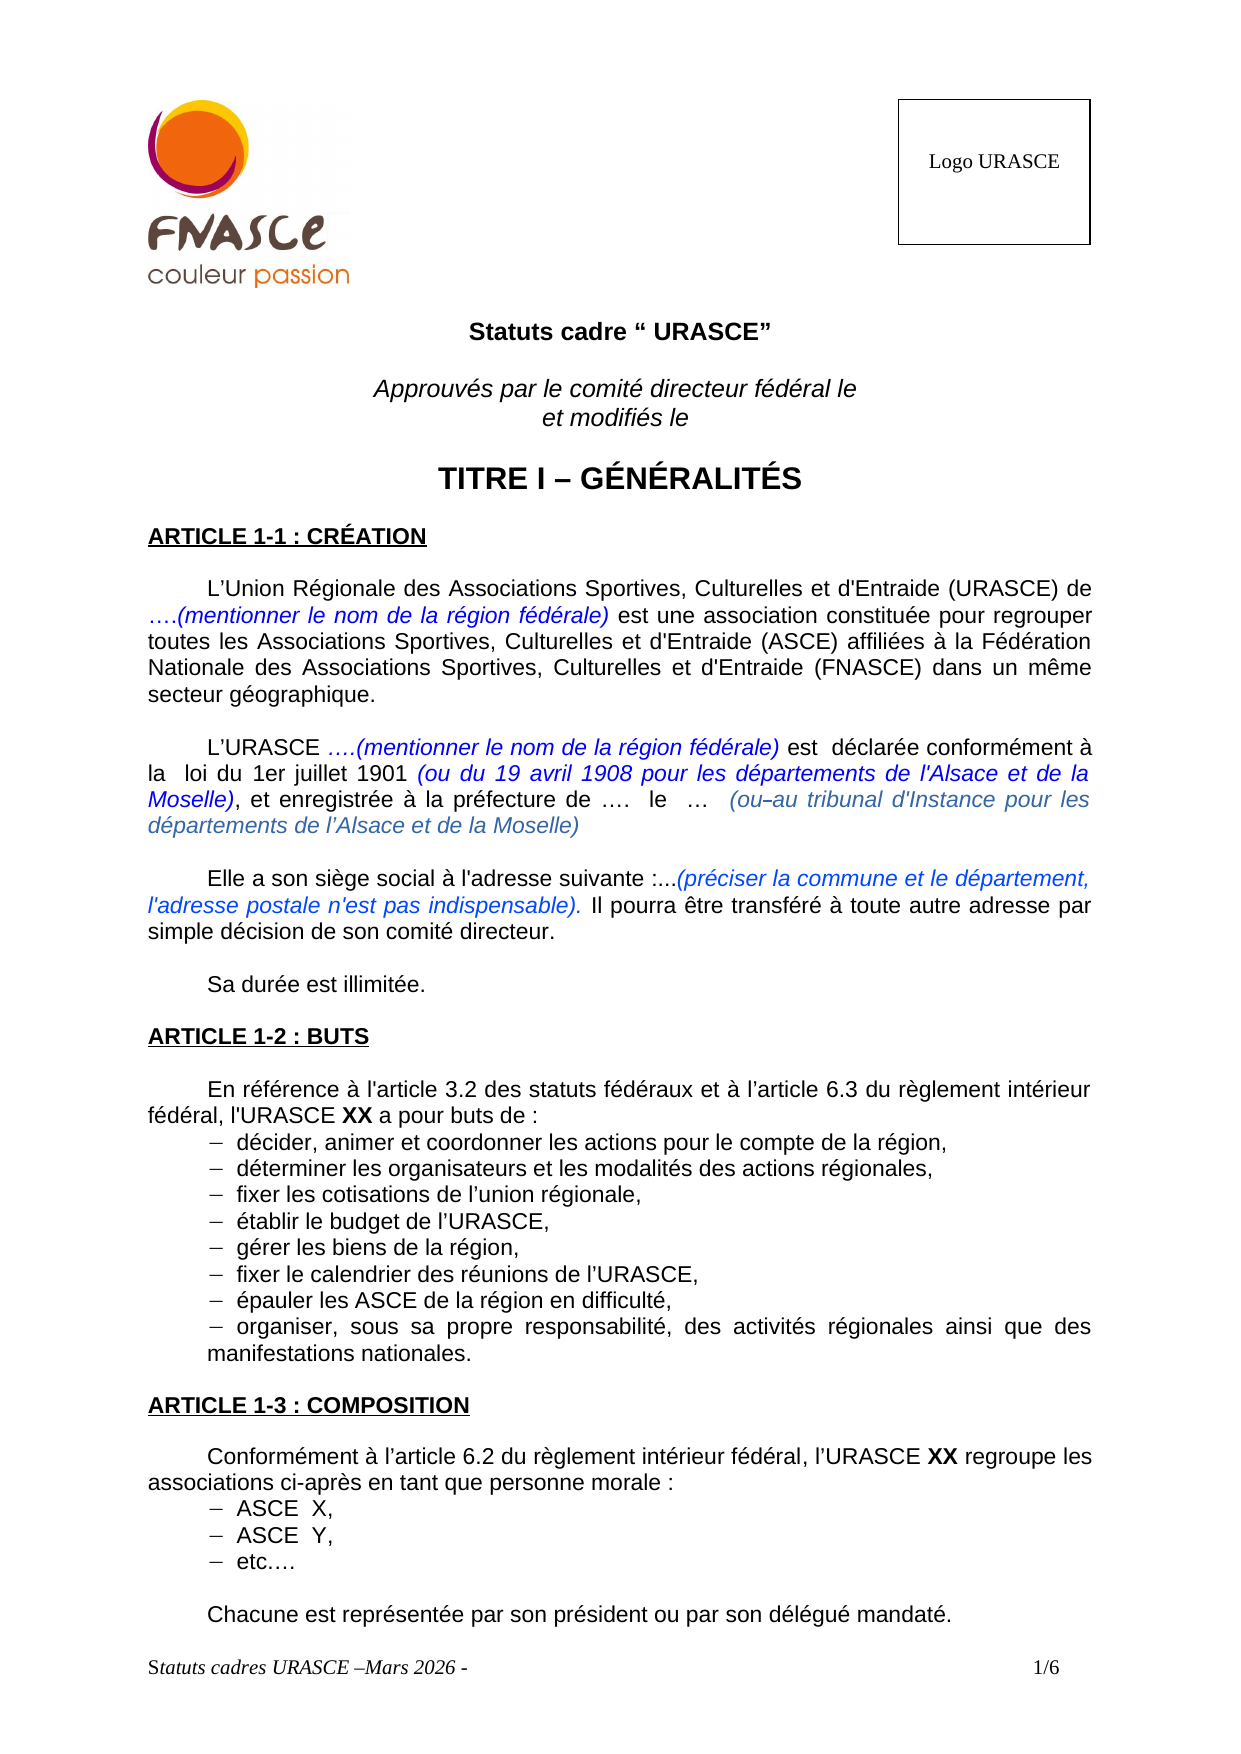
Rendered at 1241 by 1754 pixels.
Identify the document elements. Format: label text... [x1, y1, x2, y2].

text L’URASCE ….(mentionner le nom de la région fédérale) est déclarée conformément à la loi du 1er juillet 1901 (ou du 19 avril 1908 pour les départements de l'Alsace et de la Moselle), et enregistrée à la préfecture de …. le … (ou au tribunal d'Instance pour les départements de l’Alsace et de la Moselle) [148, 733, 1092, 839]
list gérer les biens de la région, [207, 1234, 1092, 1261]
text Logo URASCE [900, 149, 1089, 173]
picture [148, 100, 350, 288]
text L’Union Régionale des Associations Sportives, Culturelles et d'Entraide (URASCE) de ….(mentionner le nom de la région fédérale) est une association constituée pour regrouper toutes les Associations Sportives, Culturelles et d'Entraide (ASCE) affiliées à la Fédération Nationale des Associations Sportives, Culturelles et d'Entraide (FNASCE) dans un même secteur géographique. [148, 575, 1092, 707]
list déterminer les organisateurs et les modalités des actions régionales, [207, 1155, 1092, 1181]
subtitle ARTICLE 1-2 : BUTS [148, 1023, 1092, 1050]
text TITRE I – GÉNÉRALITÉS [148, 460, 1092, 496]
text Conformément à l’article 6.2 du règlement intérieur fédéral, l’URASCE XX regroupe les associations ci-après en tant que personne morale : [148, 1443, 1092, 1495]
text En référence à l'article 3.2 des statuts fédéraux et à l’article 6.3 du règlement intérieur fédéral, l'URASCE XX a pour buts de : [148, 1076, 1092, 1129]
text Chacune est représentée par son président ou par son délégué mandaté. [148, 1601, 1092, 1627]
text Elle a son siège social à l'adresse suivante :...(préciser la commune et le département, l'adresse postale n'est pas indispensable). Il pourra être transféré à toute autre adresse par simple décision de son comité directeur. [148, 865, 1092, 944]
list etc.… [148, 1548, 1092, 1574]
subtitle ARTICLE 1-3 : COMPOSITION [148, 1392, 1092, 1419]
text Approuvés par le comité directeur fédéral le [148, 374, 1092, 403]
text et modifiés le [148, 403, 1092, 432]
subtitle Statuts cadre “ URASCE” [148, 317, 1092, 345]
subtitle ARTICLE 1-1 : CRÉATION [148, 523, 1092, 549]
list ASCE X, [148, 1495, 1092, 1522]
list fixer les cotisations de l’union régionale, [207, 1181, 1092, 1208]
list organiser, sous sa propre responsabilité, des activités régionales ainsi que des manifestations nationales. [207, 1313, 1092, 1366]
text Sa durée est illimitée. [148, 971, 1092, 997]
list épauler les ASCE de la région en difficulté, [207, 1287, 1092, 1313]
list ASCE Y, [148, 1522, 1092, 1548]
list fixer le calendrier des réunions de l’URASCE, [207, 1261, 1092, 1287]
list établir le budget de l’URASCE, [207, 1208, 1092, 1234]
list décider, animer et coordonner les actions pour le compte de la région, [207, 1129, 1092, 1155]
